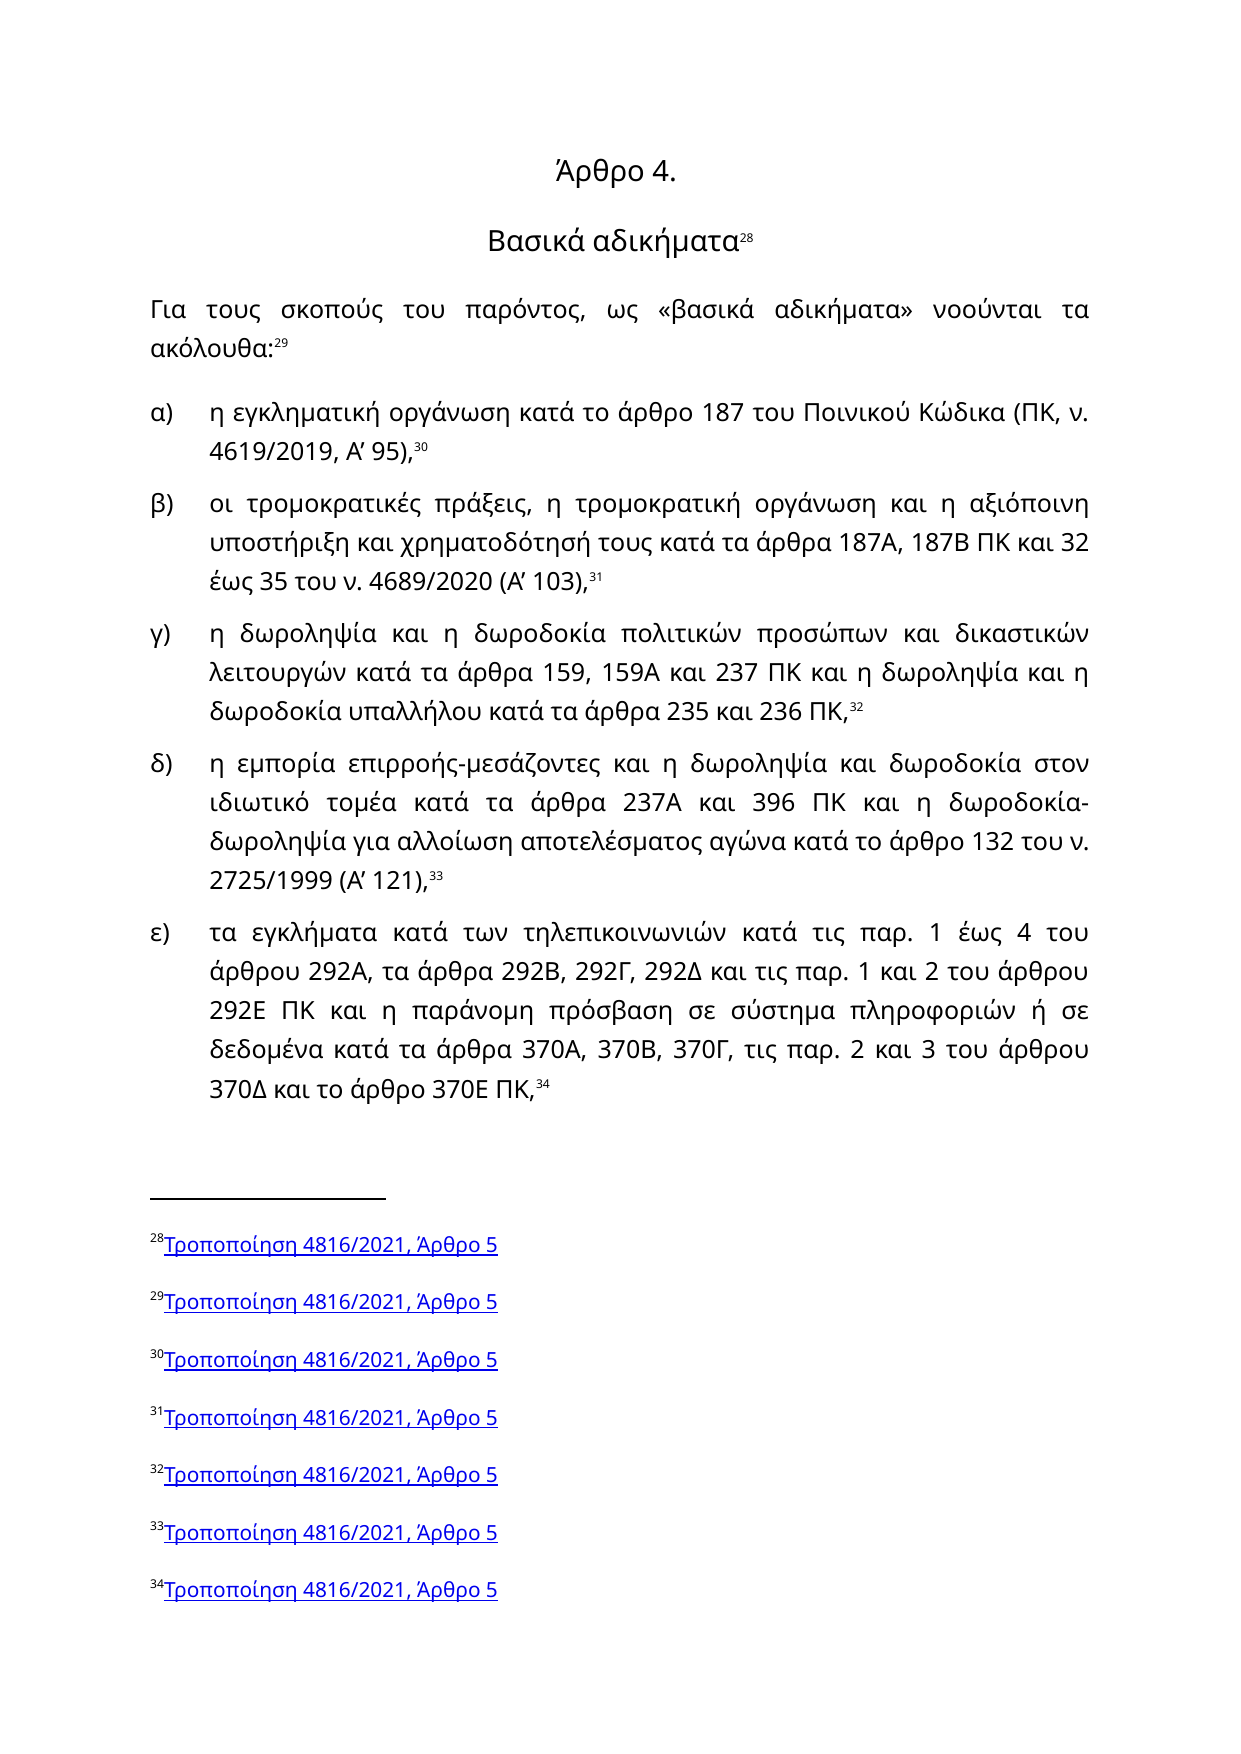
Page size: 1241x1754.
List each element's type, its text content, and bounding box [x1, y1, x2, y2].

list γ) η δωροληψία και η δωροδοκία πολιτικών προσώπων και δικαστικών λειτουργών κατά τα άρθρα 159, 159Α και 237 ΠΚ και η δωροληψία και η δωροδοκία υπαλλήλου κατά τα άρθρα 235 και 236 ΠΚ, [150, 615, 1090, 728]
text Τροποποίηση 4816/2021, Άρθρο 5 [150, 1403, 1090, 1431]
list α) η εγκληματική οργάνωση κατά το άρθρο 187 του Ποινικού Κώδικα (ΠΚ, ν. 4619/2019, Α’ 95), [150, 394, 1090, 468]
list δ) η εμπορία επιρροής-μεσάζοντες και η δωροληψία και δωροδοκία στον ιδιωτικό τομέα κατά τα άρθρα 237Α και 396 ΠΚ και η δωροδοκία-δωροληψία για αλλοίωση αποτελέσματος αγώνα κατά το άρθρο 132 του ν. 2725/1999 (Α’ 121), [150, 745, 1090, 897]
text Τροποποίηση 4816/2021, Άρθρο 5 [150, 1345, 1090, 1373]
text Τροποποίηση 4816/2021, Άρθρο 5 [150, 1518, 1090, 1546]
text Τροποποίηση 4816/2021, Άρθρο 5 [150, 1287, 1090, 1316]
text Για τους σκοπούς του παρόντος, ως «βασικά αδικήματα» νοούνται τα ακόλουθα: [150, 291, 1090, 364]
text Τροποποίηση 4816/2021, Άρθρο 5 [150, 1576, 1090, 1604]
list β) οι τρομοκρατικές πράξεις, η τρομοκρατική οργάνωση και η αξιόποινη υποστήριξη και χρηματοδότησή τους κατά τα άρθρα 187Α, 187Β ΠΚ και 32 έως 35 του ν. 4689/2020 (Α’ 103), [150, 485, 1090, 598]
list ε) τα εγκλήματα κατά των τηλεπικοινωνιών κατά τις παρ. 1 έως 4 του άρθρου 292Α, τα άρθρα 292Β, 292Γ, 292Δ και τις παρ. 1 και 2 του άρθρου 292Ε ΠΚ και η παράνομη πρόσβαση σε σύστημα πληροφοριών ή σε δεδομένα κατά τα άρθρα 370Α, 370Β, 370Γ, τις παρ. 2 και 3 του άρθρου 370Δ και το άρθρο 370Ε ΠΚ, [150, 914, 1090, 1105]
subtitle Βασικά αδικήματα [150, 221, 1090, 260]
text Τροποποίηση 4816/2021, Άρθρο 5 [150, 1460, 1090, 1489]
subtitle Άρθρο 4. [150, 150, 1090, 190]
text Τροποποίηση 4816/2021, Άρθρο 5 [150, 1230, 1090, 1258]
